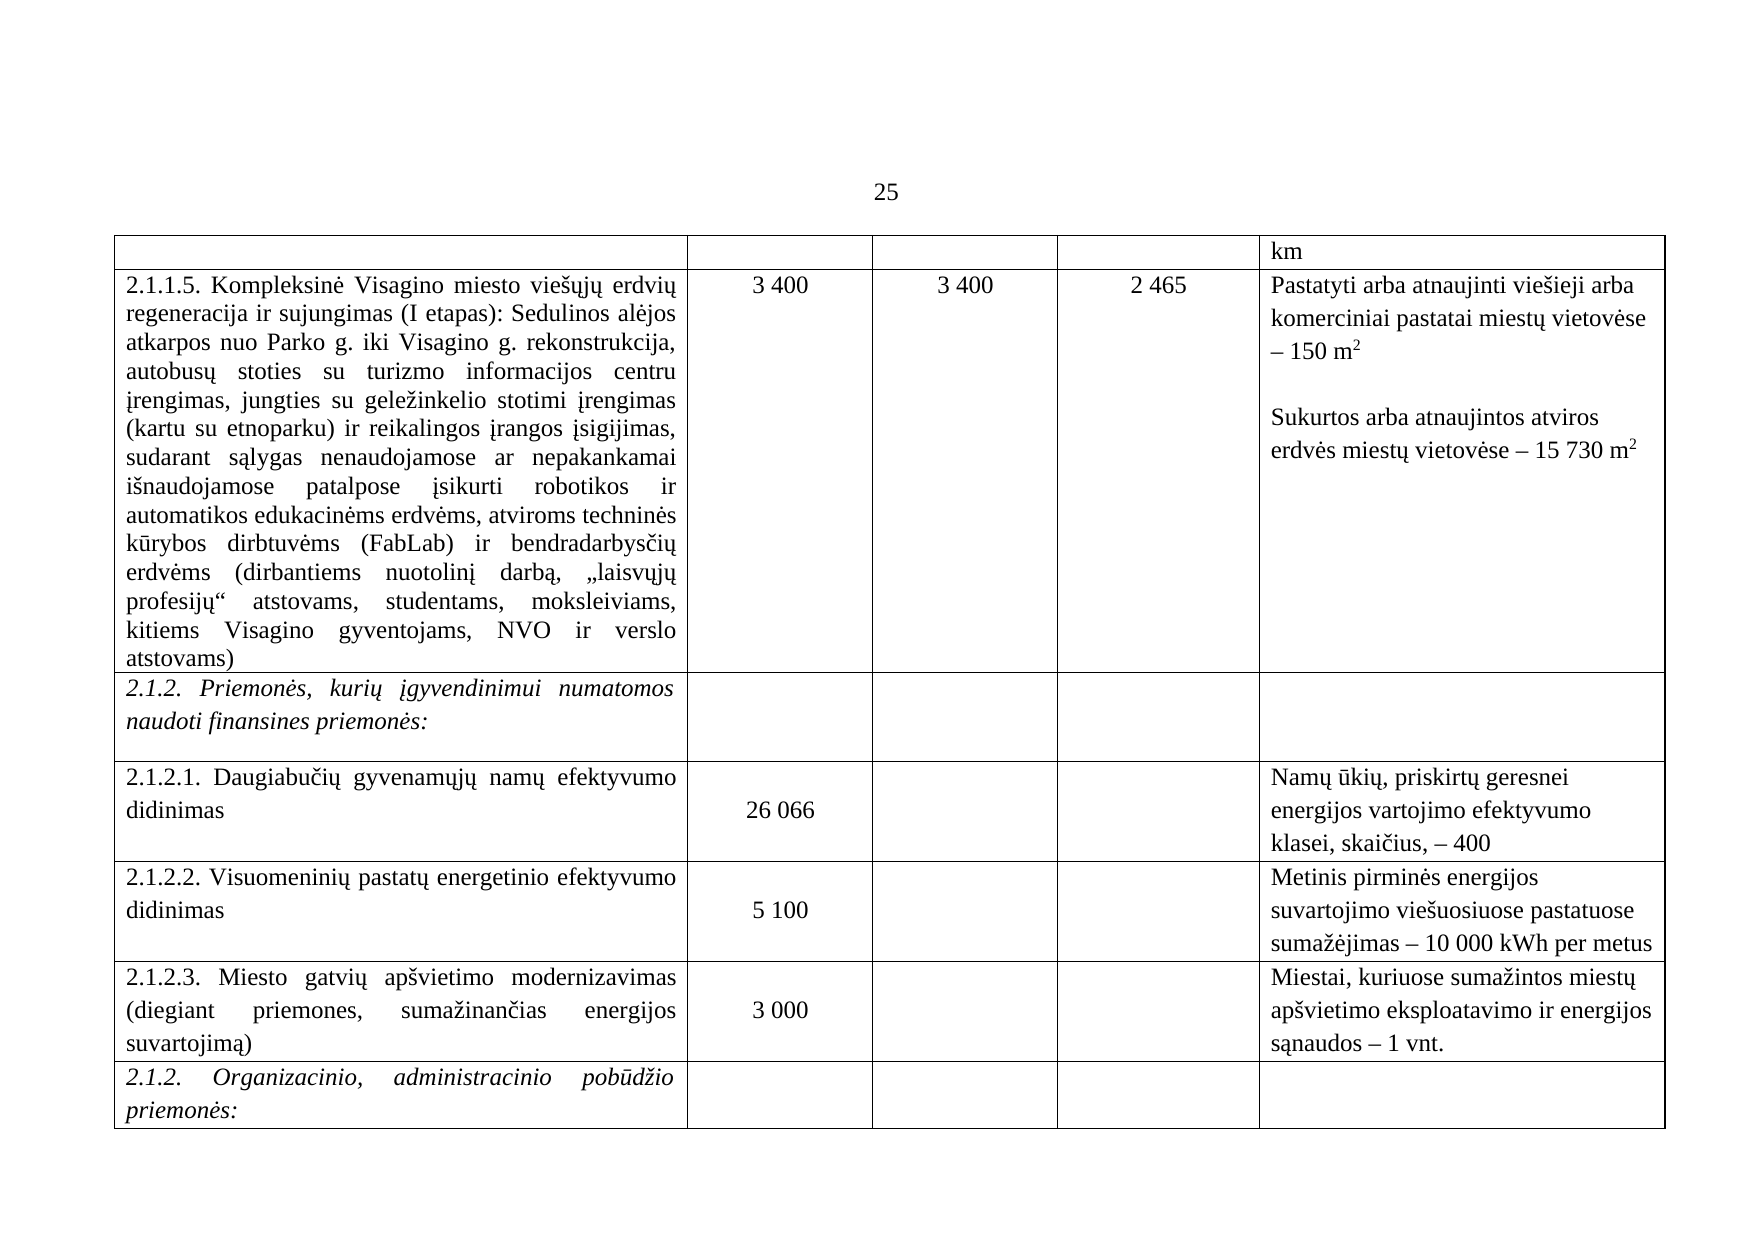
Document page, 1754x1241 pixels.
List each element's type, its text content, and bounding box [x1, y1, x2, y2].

table_cell Namų ūkių, priskirtų geresnei energijos vartojimo efektyvumo klasei, skaičius, – 400 [1260, 762, 1664, 861]
table_cell Pastatyti arba atnaujinti viešieji arba komerciniai pastatai miestų vietovėse – 150 m2 Sukurtos arba atnaujintos atviros erdvės miestų vietovėse – 15 730 m2 [1260, 270, 1664, 672]
table_cell [1058, 673, 1259, 761]
table_cell Miestai, kuriuose sumažintos miestų apšvietimo eksploatavimo ir energijos sąnaudos – 1 vnt. [1260, 962, 1664, 1061]
table_cell 2 465 [1058, 270, 1259, 672]
table_cell Metinis pirminės energijos suvartojimo viešuosiuose pastatuose sumažėjimas – 10 000 kWh per metus [1260, 862, 1664, 961]
table_cell 2.1.2. Organizacinio, administracinio pobūdžio priemonės: [115, 1062, 687, 1128]
table_cell [688, 236, 872, 269]
table_cell [1058, 236, 1259, 269]
table_cell 2.1.1.5. Kompleksinė Visagino miesto viešųjų erdvių regeneracija ir sujungimas (I etapas): Sedulinos alėjos atkarpos nuo Parko g. iki Visagino g. rekonstrukcija, autobusų stoties su turizmo informacijos centru įrengimas, jungties su geležinkelio stotimi įrengimas (kartu su etnoparku) ir reikalingos įrangos įsigijimas, sudarant sąlygas nenaudojamose ar nepakankamai išnaudojamose patalpose įsikurti robotikos ir automatikos edukacinėms erdvėms, atviroms techninės kūrybos dirbtuvėms (FabLab) ir bendradarbysčių erdvėms (dirbantiems nuotolinį darbą, „laisvųjų profesijų“ atstovams, studentams, moksleiviams, kitiems Visagino gyventojams, NVO ir verslo atstovams) [115, 270, 687, 672]
table_cell 26 066 [688, 762, 872, 861]
table_cell [1260, 1062, 1664, 1128]
table_cell 2.1.2.3. Miesto gatvių apšvietimo modernizavimas (diegiant priemones, sumažinančias energijos suvartojimą) [115, 962, 687, 1061]
table_cell [1058, 1062, 1259, 1128]
table_cell [873, 673, 1057, 761]
table_cell [115, 236, 687, 269]
table_cell [873, 762, 1057, 861]
table_cell [873, 236, 1057, 269]
table_cell [873, 862, 1057, 961]
table_cell 3 000 [688, 962, 872, 1061]
table_cell [688, 673, 872, 761]
table_cell [1058, 962, 1259, 1061]
table_cell [873, 962, 1057, 1061]
table_cell [688, 1062, 872, 1128]
table_cell 3 400 [873, 270, 1057, 672]
table_cell 2.1.2. Priemonės, kurių įgyvendinimui numatomos naudoti finansines priemonės: [115, 673, 687, 761]
table_cell [1058, 762, 1259, 861]
table_cell 3 400 [688, 270, 872, 672]
table_cell [1058, 862, 1259, 961]
table_cell 5 100 [688, 862, 872, 961]
table_cell 2.1.2.2. Visuomeninių pastatų energetinio efektyvumo didinimas [115, 862, 687, 961]
table_cell 2.1.2.1. Daugiabučių gyvenamųjų namų efektyvumo didinimas [115, 762, 687, 861]
table_cell [1260, 673, 1664, 761]
table_cell [873, 1062, 1057, 1128]
table_cell km [1260, 236, 1664, 269]
